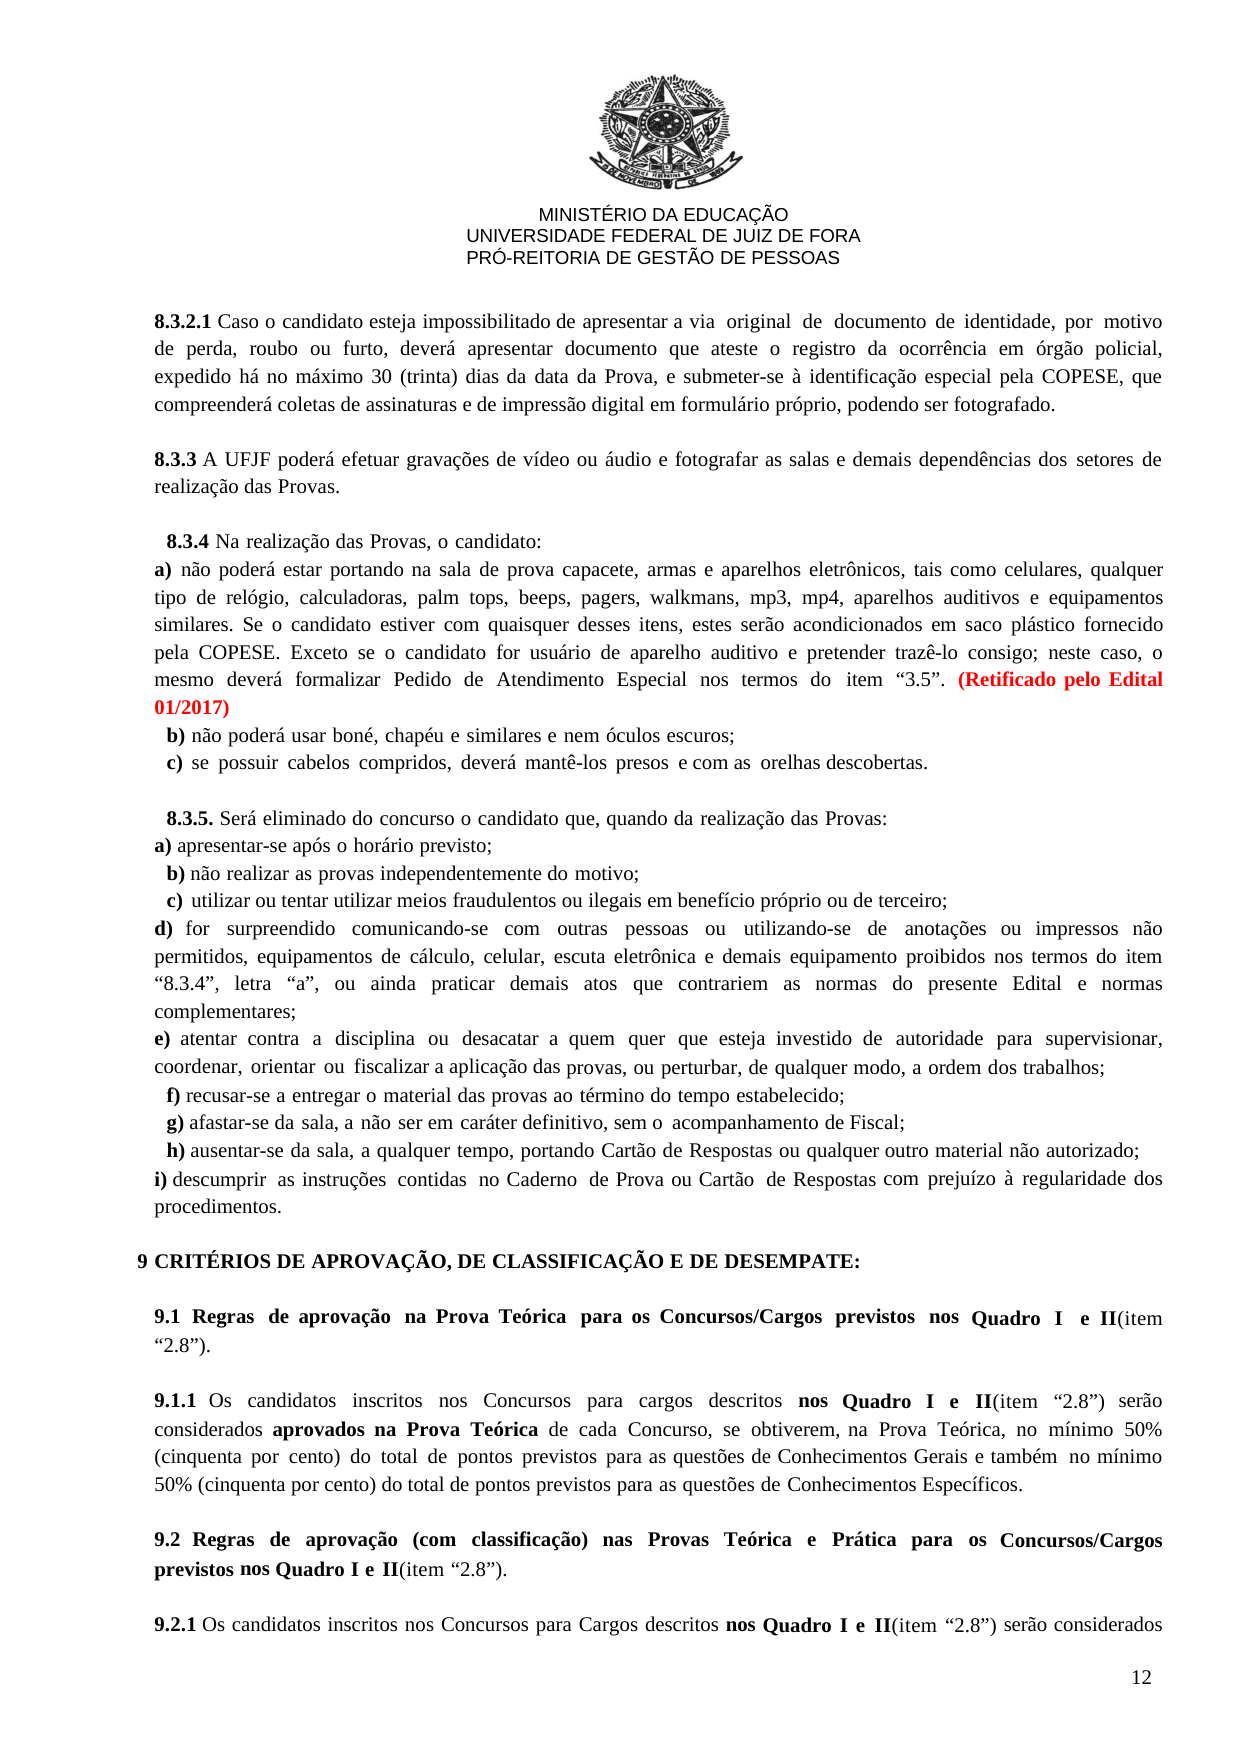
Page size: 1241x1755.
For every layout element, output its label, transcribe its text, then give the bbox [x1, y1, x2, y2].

list utilizar ou tentar utilizar meios fraudulentos ou ilegais em benefício próprio ou de terceiro; [166, 888, 1174, 912]
list apresentar-se após o horário previsto; [154, 833, 1174, 857]
list recusar-se a entregar o material das provas ao término do tempo estabelecido; [166, 1083, 1174, 1107]
list Regras de aprovação (com classificação) nas Provas Teórica e Prática para os Concursos/Cargos previstos nos Quadro I e II(item “2.8”). [154, 1527, 1163, 1581]
list não poderá estar portando na sala de prova capacete, armas e aparelhos eletrônicos, tais como celulares, qualquer tipo de relógio, calculadoras, palm tops, beeps, pagers, walkmans, mp3, mp4, aparelhos auditivos e equipamentos similares. Se o candidato estiver com quaisquer desses itens, estes serão acondicionados em saco plástico fornecido pela COPESE. Exceto se o candidato for usuário de aparelho auditivo e pretender trazê-lo consigo; neste caso, o mesmo deverá formalizar Pedido de Atendimento Especial nos termos do item “3.5”. (Retificado pelo Edital 01/2017) [154, 557, 1163, 719]
list Na realização das Provas, o candidato: [166, 529, 1174, 553]
list se possuir cabelos compridos, deverá mantê-los presos e com as orelhas descobertas. [166, 750, 1174, 774]
list CRITÉRIOS DE APROVAÇÃO, DE CLASSIFICAÇÃO E DE DESEMPATE: [137, 1249, 1174, 1273]
list não poderá usar boné, chapéu e similares e nem óculos escuros; [166, 723, 1174, 747]
list for surpreendido comunicando-se com outras pessoas ou utilizando-se de anotações ou impressos não permitidos, equipamentos de cálculo, celular, escuta eletrônica e demais equipamento proibidos nos termos do item “8.3.4”, letra “a”, ou ainda praticar demais atos que contrariem as normas do presente Edital e normas complementares; [154, 916, 1163, 1023]
list A UFJF poderá efetuar gravações de vídeo ou áudio e fotografar as salas e demais dependências dos setores de realização das Provas. [154, 447, 1163, 498]
list Os candidatos inscritos nos Concursos para Cargos descritos nos Quadro I e II(item “2.8”) serão considerados [154, 1612, 1163, 1637]
text 8.3.2.1 Caso o candidato esteja impossibilitado de apresentar a via original de documento de identidade, por motivo de perda, roubo ou furto, deverá apresentar documento que ateste o registro da ocorrência em órgão policial, expedido há no máximo 30 (trinta) dias da data da Prova, e submeter-se à identificação especial pela COPESE, que compreenderá coletas de assinaturas e de impressão digital em formulário próprio, podendo ser fotografado. [154, 309, 1163, 416]
list Regras de aprovação na Prova Teórica para os Concursos/Cargos previstos nos Quadro I e II(item “2.8”). [154, 1304, 1163, 1357]
list descumprir as instruções contidas no Caderno de Prova ou Cartão de Respostas com prejuízo à regularidade dos procedimentos. [154, 1165, 1163, 1218]
text 8.3.5. Será eliminado do concurso o candidato que, quando da realização das Provas: [166, 806, 1174, 829]
list Os candidatos inscritos nos Concursos para cargos descritos nos Quadro I e II(item “2.8”) serão considerados aprovados na Prova Teórica de cada Concurso, se obtiverem, na Prova Teórica, no mínimo 50% (cinquenta por cento) do total de pontos previstos para as questões de Conhecimentos Gerais e também no mínimo 50% (cinquenta por cento) do total de pontos previstos para as questões de Conhecimentos Específicos. [154, 1388, 1163, 1496]
list ausentar-se da sala, a qualquer tempo, portando Cartão de Respostas ou qualquer outro material não autorizado; [166, 1138, 1174, 1162]
list afastar-se da sala, a não ser em caráter definitivo, sem o acompanhamento de Fiscal; [166, 1110, 1174, 1134]
list atentar contra a disciplina ou desacatar a quem quer que esteja investido de autoridade para supervisionar, coordenar, orientar ou fiscalizar a aplicação das provas, ou perturbar, de qualquer modo, a ordem dos trabalhos; [154, 1026, 1163, 1079]
list não realizar as provas independentemente do motivo; [166, 861, 1174, 885]
